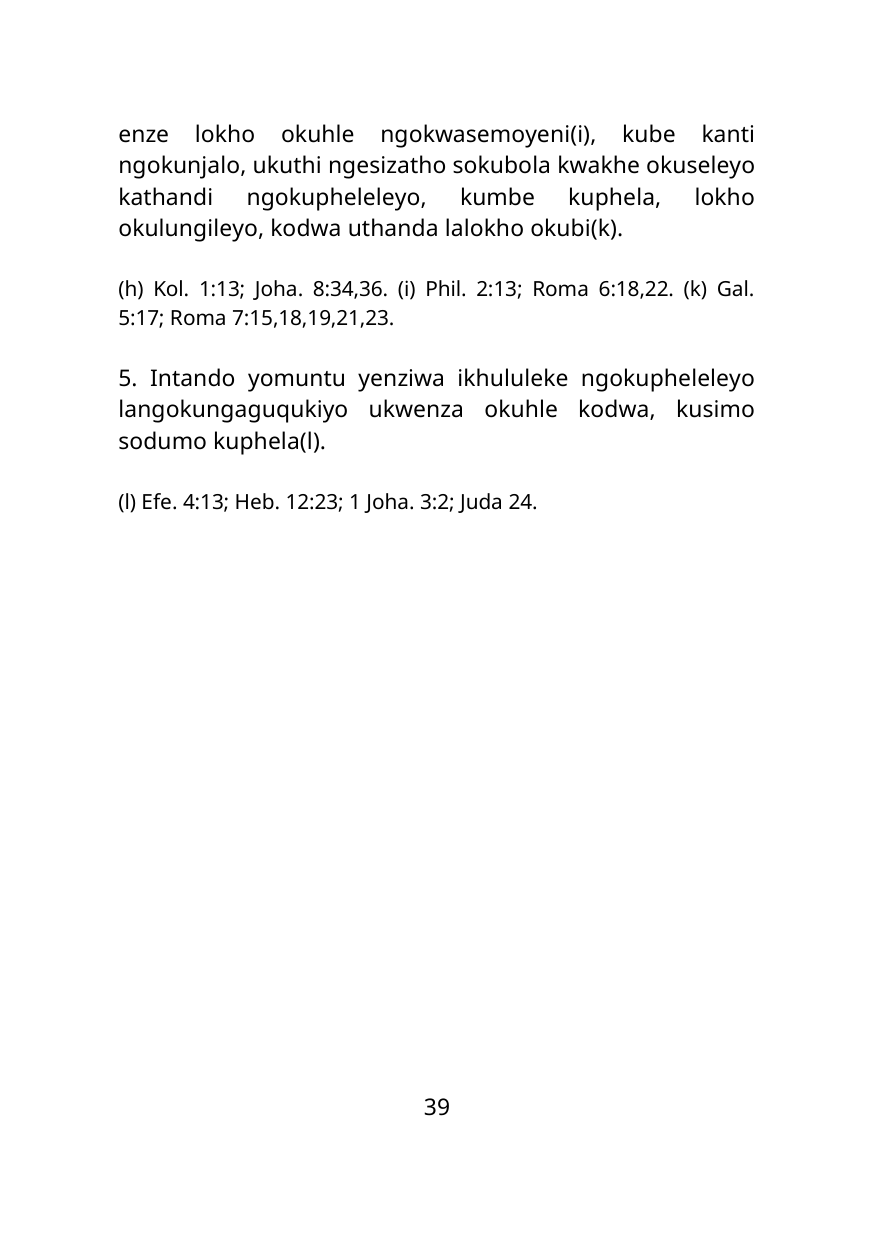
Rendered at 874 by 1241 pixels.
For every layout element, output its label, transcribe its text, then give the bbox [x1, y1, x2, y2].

text 5. Intando yomuntu yenziwa ikhululeke ngokupheleleyo langokungaguqukiyo ukwenza okuhle kodwa, kusimo sodumo kuphela(l). [118, 362, 756, 456]
text (l) Efe. 4:13; Heb. 12:23; 1 Joha. 3:2; Juda 24. [118, 487, 756, 515]
text enze lokho okuhle ngokwasemoyeni(i), kube kanti ngokunjalo, ukuthi ngesizatho sokubola kwakhe okuseleyo kathandi ngokupheleleyo, kumbe kuphela, lokho okulungileyo, kodwa uthanda lalokho okubi(k). [118, 118, 756, 243]
text (h) Kol. 1:13; Joha. 8:34,36. (i) Phil. 2:13; Roma 6:18,22. (k) Gal. 5:17; Roma 7:15,18,19,21,23. [118, 274, 756, 331]
